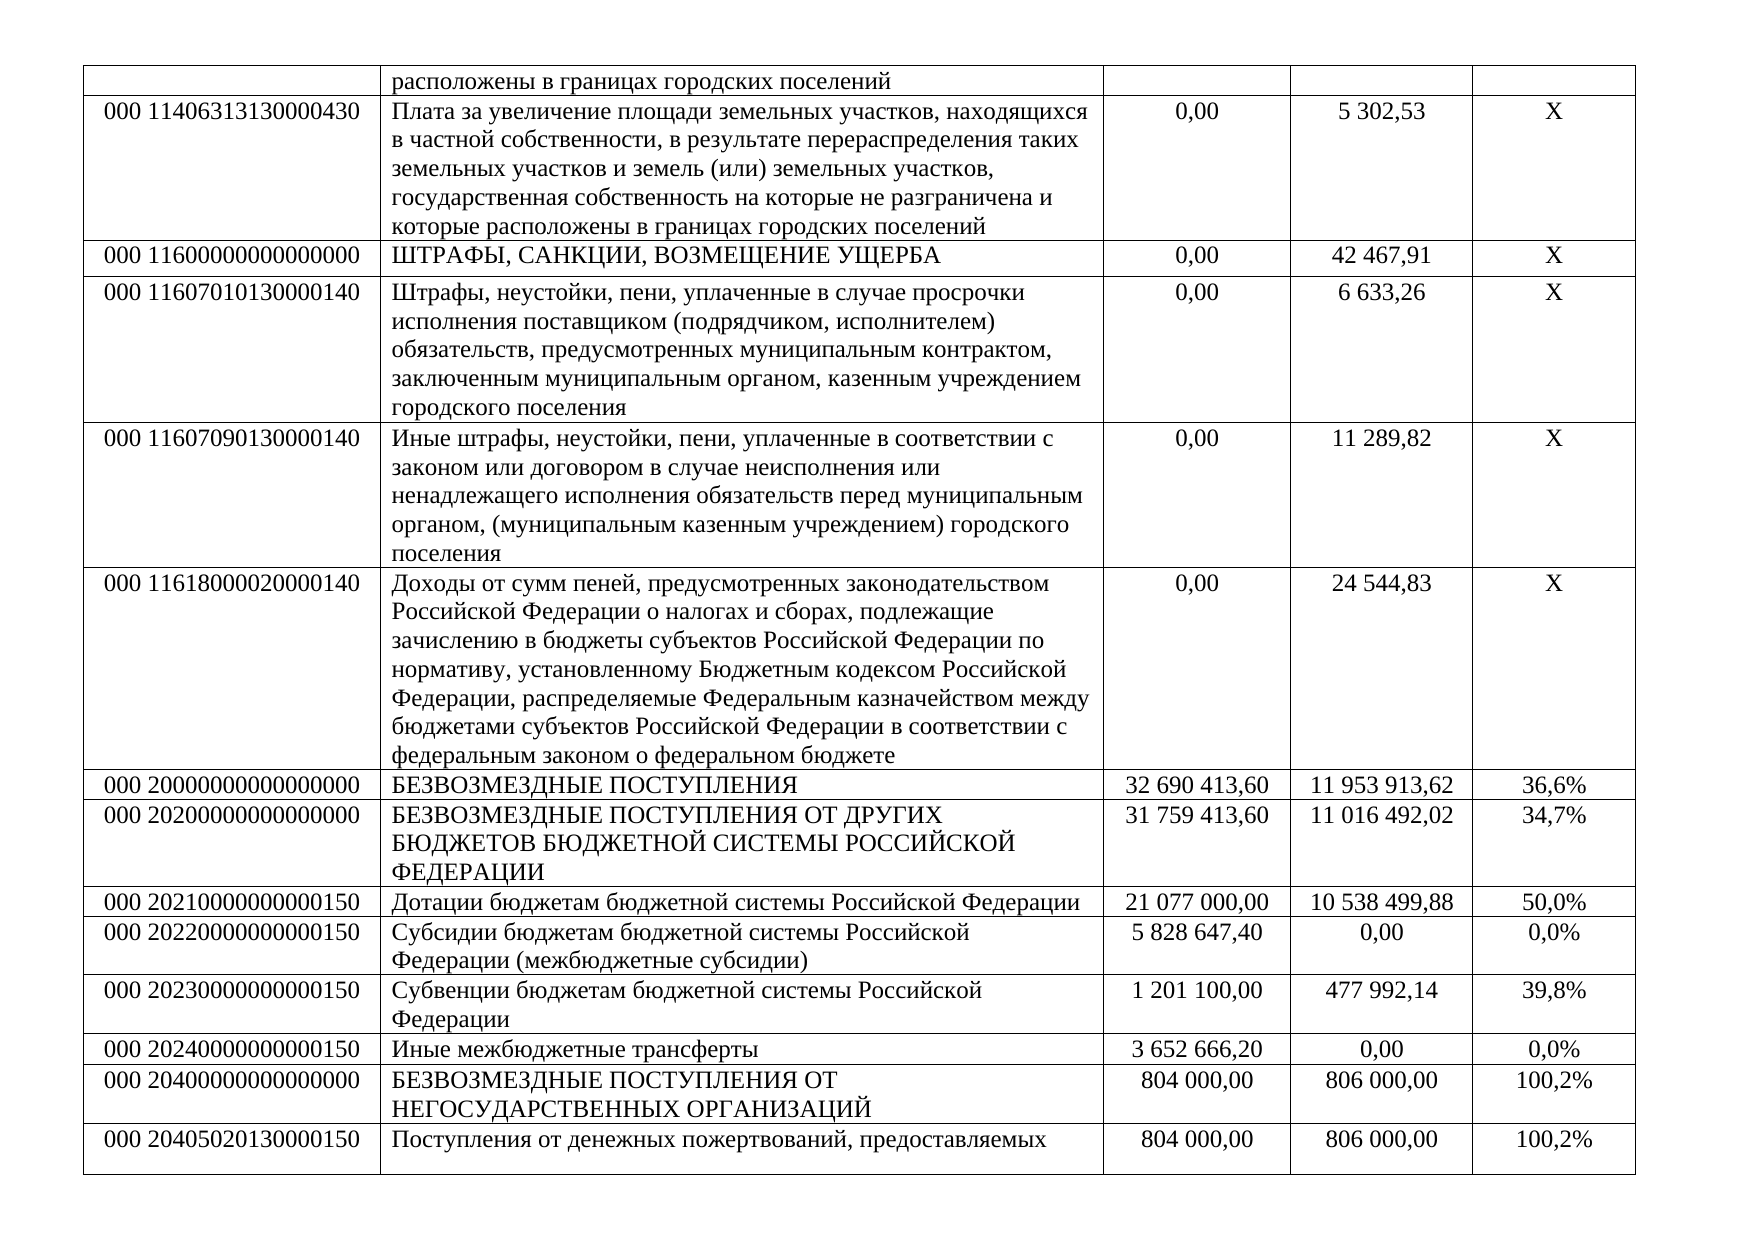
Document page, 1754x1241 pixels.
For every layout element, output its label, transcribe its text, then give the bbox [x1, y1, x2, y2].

table_cell 100,2% [1473, 1124, 1635, 1174]
table_cell 3 652 666,20 [1104, 1034, 1290, 1064]
table_cell Иные штрафы, неустойки, пени, уплаченные в соответствии с законом или договором в случае неисполнения или ненадлежащего исполнения обязательств перед муниципальным органом, (муниципальным казенным учреждением) городского поселения [381, 423, 1103, 567]
table_cell 5 828 647,40 [1104, 917, 1290, 974]
table_cell Иные межбюджетные трансферты [381, 1034, 1103, 1064]
table_cell 21 077 000,00 [1104, 887, 1290, 916]
table_cell 0,00 [1104, 96, 1290, 239]
table_cell Х [1473, 241, 1635, 276]
table_cell 1 201 100,00 [1104, 975, 1290, 1033]
table_cell 11 953 913,62 [1291, 770, 1472, 799]
table_cell 000 20000000000000000 [84, 770, 380, 799]
table_cell 000 20210000000000150 [84, 887, 380, 916]
table_cell [1291, 66, 1472, 95]
table_cell 804 000,00 [1104, 1124, 1290, 1174]
table_cell 000 11406313130000430 [84, 96, 380, 239]
table_cell 477 992,14 [1291, 975, 1472, 1033]
table_cell 31 759 413,60 [1104, 800, 1290, 886]
table_cell 24 544,83 [1291, 568, 1472, 769]
table_cell 0,00 [1104, 568, 1290, 769]
table_cell 000 20400000000000000 [84, 1065, 380, 1123]
table_cell 0,0% [1473, 1034, 1635, 1064]
table_cell 5 302,53 [1291, 96, 1472, 239]
table_cell 806 000,00 [1291, 1124, 1472, 1174]
table_cell 000 11607010130000140 [84, 277, 380, 422]
table_cell расположены в границах городских поселений [381, 66, 1103, 95]
table_cell 806 000,00 [1291, 1065, 1472, 1123]
table_cell 000 20405020130000150 [84, 1124, 380, 1174]
table_cell 6 633,26 [1291, 277, 1472, 422]
table_cell 0,00 [1291, 1034, 1472, 1064]
table_cell 000 20220000000000150 [84, 917, 380, 974]
table_cell 0,00 [1104, 277, 1290, 422]
table_cell ШТРАФЫ, САНКЦИИ, ВОЗМЕЩЕНИЕ УЩЕРБА [381, 241, 1103, 276]
table_cell Х [1473, 423, 1635, 567]
table_cell 11 016 492,02 [1291, 800, 1472, 886]
table_cell Доходы от сумм пеней, предусмотренных законодательством Российской Федерации о налогах и сборах, подлежащие зачислению в бюджеты субъектов Российской Федерации по нормативу, установленному Бюджетным кодексом Российской Федерации, распределяемые Федеральным казначейством между бюджетами субъектов Российской Федерации в соответствии с федеральным законом о федеральном бюджете [381, 568, 1103, 769]
table_cell [84, 66, 380, 95]
table_cell 000 11618000020000140 [84, 568, 380, 769]
table_cell Субсидии бюджетам бюджетной системы Российской Федерации (межбюджетные субсидии) [381, 917, 1103, 974]
table_cell Х [1473, 568, 1635, 769]
table_cell БЕЗВОЗМЕЗДНЫЕ ПОСТУПЛЕНИЯ ОТ НЕГОСУДАРСТВЕННЫХ ОРГАНИЗАЦИЙ [381, 1065, 1103, 1123]
table_cell БЕЗВОЗМЕЗДНЫЕ ПОСТУПЛЕНИЯ [381, 770, 1103, 799]
table_cell 10 538 499,88 [1291, 887, 1472, 916]
table_cell 36,6% [1473, 770, 1635, 799]
table_cell Субвенции бюджетам бюджетной системы Российской Федерации [381, 975, 1103, 1033]
table_cell Х [1473, 277, 1635, 422]
table_cell Плата за увеличение площади земельных участков, находящихся в частной собственности, в результате перераспределения таких земельных участков и земель (или) земельных участков, государственная собственность на которые не разграничена и которые расположены в границах городских поселений [381, 96, 1103, 239]
table_cell [1473, 66, 1635, 95]
table_cell 11 289,82 [1291, 423, 1472, 567]
table_cell 100,2% [1473, 1065, 1635, 1123]
table_cell 000 20240000000000150 [84, 1034, 380, 1064]
table_cell 000 11607090130000140 [84, 423, 380, 567]
table_cell Х [1473, 96, 1635, 239]
table_cell Поступления от денежных пожертвований, предоставляемых [381, 1124, 1103, 1174]
table_cell 42 467,91 [1291, 241, 1472, 276]
table_cell 000 11600000000000000 [84, 241, 380, 276]
table_cell 000 20200000000000000 [84, 800, 380, 886]
table_cell 0,00 [1104, 241, 1290, 276]
table_cell 000 20230000000000150 [84, 975, 380, 1033]
table_cell 0,00 [1104, 423, 1290, 567]
table_cell БЕЗВОЗМЕЗДНЫЕ ПОСТУПЛЕНИЯ ОТ ДРУГИХ БЮДЖЕТОВ БЮДЖЕТНОЙ СИСТЕМЫ РОССИЙСКОЙ ФЕДЕРАЦИИ [381, 800, 1103, 886]
table_cell 34,7% [1473, 800, 1635, 886]
table_cell Штрафы, неустойки, пени, уплаченные в случае просрочки исполнения поставщиком (подрядчиком, исполнителем) обязательств, предусмотренных муниципальным контрактом, заключенным муниципальным органом, казенным учреждением городского поселения [381, 277, 1103, 422]
table_cell Дотации бюджетам бюджетной системы Российской Федерации [381, 887, 1103, 916]
table_cell 39,8% [1473, 975, 1635, 1033]
table_cell 804 000,00 [1104, 1065, 1290, 1123]
table_cell 32 690 413,60 [1104, 770, 1290, 799]
table_cell [1104, 66, 1290, 95]
table_cell 50,0% [1473, 887, 1635, 916]
table_cell 0,0% [1473, 917, 1635, 974]
table_cell 0,00 [1291, 917, 1472, 974]
